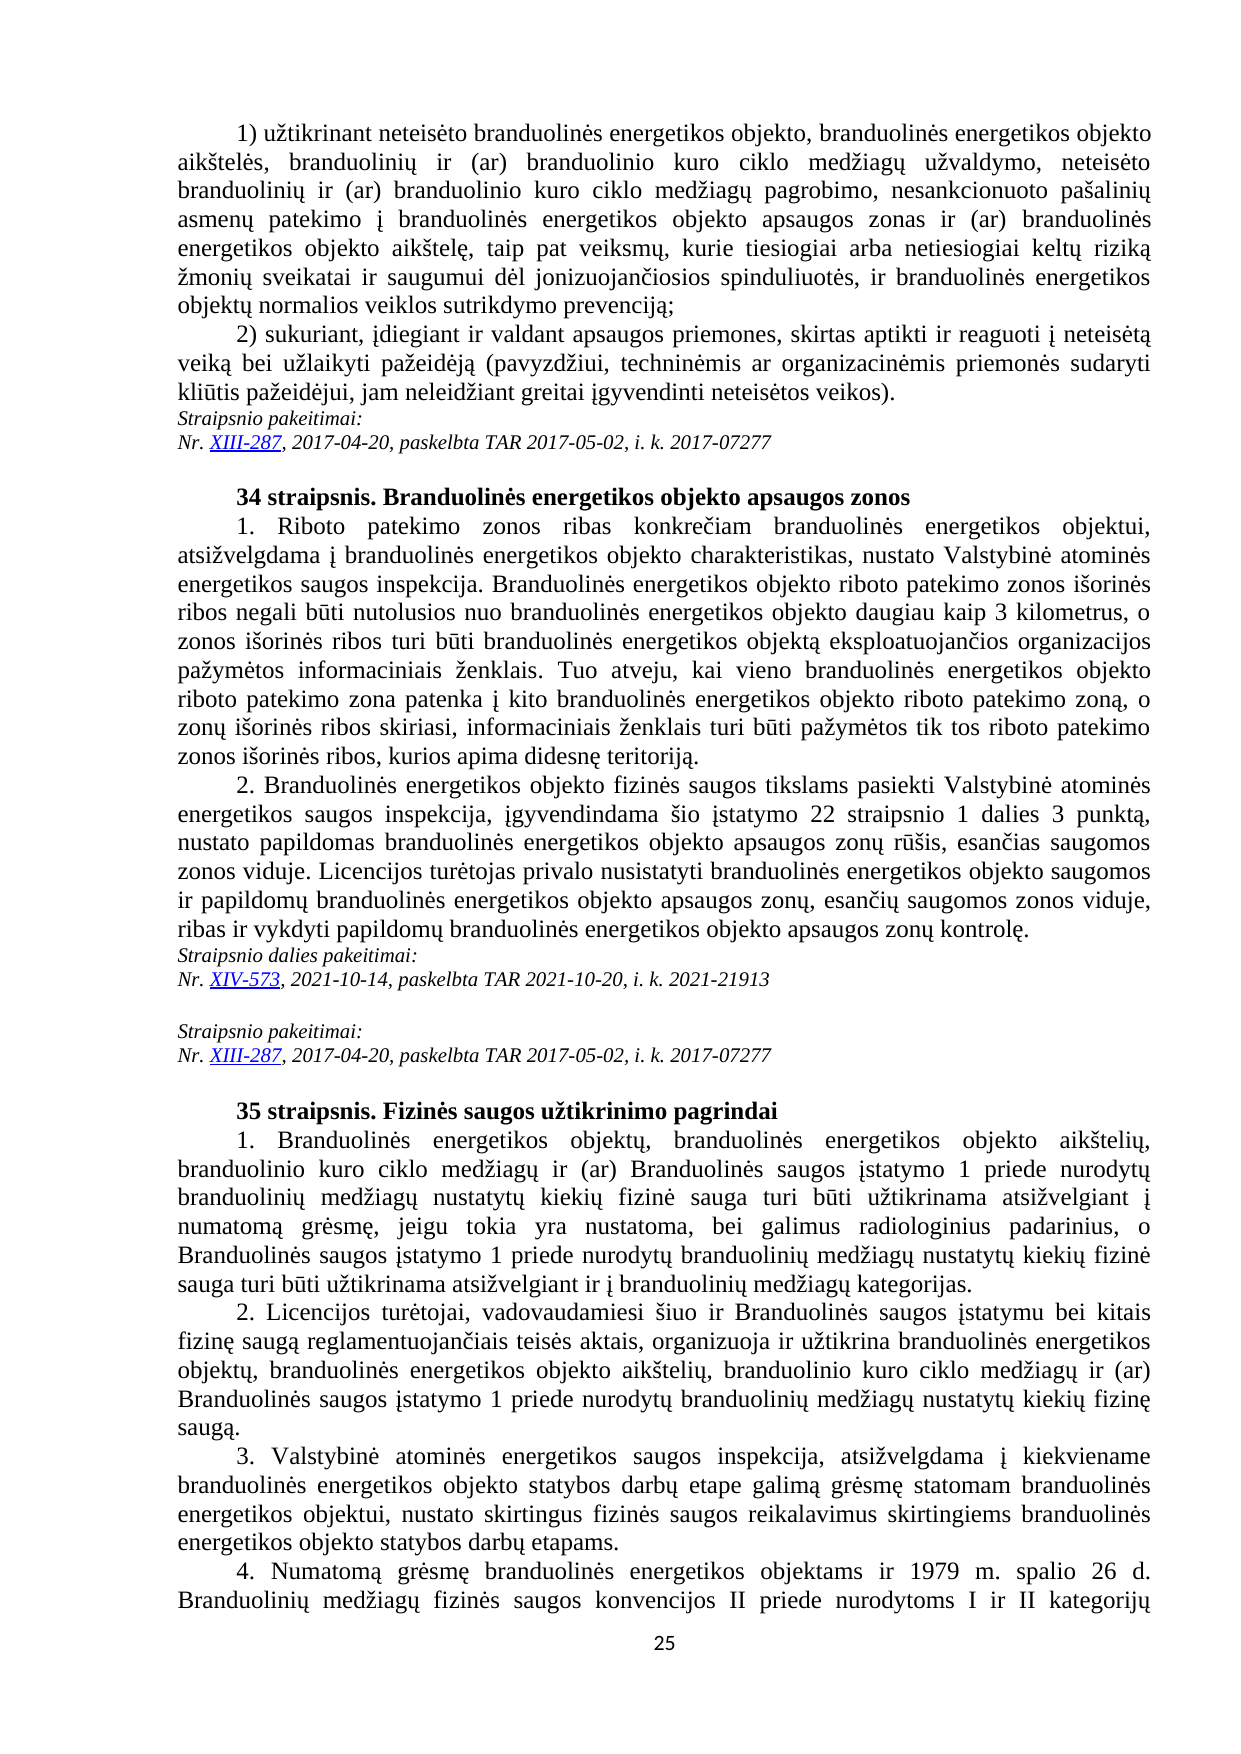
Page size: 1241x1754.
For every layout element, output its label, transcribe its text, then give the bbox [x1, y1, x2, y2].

text 35 straipsnis. Fizinės saugos užtikrinimo pagrindai [177, 1096, 1152, 1125]
text Straipsnio pakeitimai: [177, 1019, 1152, 1043]
text Straipsnio dalies pakeitimai: [177, 942, 1152, 967]
text 4. Numatomą grėsmę branduolinės energetikos objektams ir 1979 m. spalio 26 d. Branduolinių medžiagų fizinės saugos konvencijos II priede nurodytoms I ir II kategorijų [177, 1556, 1152, 1614]
text 34 straipsnis. Branduolinės energetikos objekto apsaugos zonos [177, 482, 1152, 511]
text Straipsnio pakeitimai: [177, 406, 1152, 430]
text Nr. XIII-287, 2017-04-20, paskelbta TAR 2017-05-02, i. k. 2017-07277 [177, 1043, 1152, 1067]
text Nr. XIII-287, 2017-04-20, paskelbta TAR 2017-05-02, i. k. 2017-07277 [177, 430, 1152, 454]
text 1. Branduolinės energetikos objektų, branduolinės energetikos objekto aikštelių, branduolinio kuro ciklo medžiagų ir (ar) Branduolinės saugos įstatymo 1 priede nurodytų branduolinių medžiagų nustatytų kiekių fizinė sauga turi būti užtikrinama atsižvelgiant į numatomą grėsmę, jeigu tokia yra nustatoma, bei galimus radiologinius padarinius, o Branduolinės saugos įstatymo 1 priede nurodytų branduolinių medžiagų nustatytų kiekių fizinė sauga turi būti užtikrinama atsižvelgiant ir į branduolinių medžiagų kategorijas. [177, 1125, 1152, 1297]
text 3. Valstybinė atominės energetikos saugos inspekcija, atsižvelgdama į kiekviename branduolinės energetikos objekto statybos darbų etape galimą grėsmę statomam branduolinės energetikos objektui, nustato skirtingus fizinės saugos reikalavimus skirtingiems branduolinės energetikos objekto statybos darbų etapams. [177, 1441, 1152, 1556]
text 2. Licencijos turėtojai, vadovaudamiesi šiuo ir Branduolinės saugos įstatymu bei kitais fizinę saugą reglamentuojančiais teisės aktais, organizuoja ir užtikrina branduolinės energetikos objektų, branduolinės energetikos objekto aikštelių, branduolinio kuro ciklo medžiagų ir (ar) Branduolinės saugos įstatymo 1 priede nurodytų branduolinių medžiagų nustatytų kiekių fizinę saugą. [177, 1297, 1152, 1441]
text 2. Branduolinės energetikos objekto fizinės saugos tikslams pasiekti Valstybinė atominės energetikos saugos inspekcija, įgyvendindama šio įstatymo 22 straipsnio 1 dalies 3 punktą, nustato papildomas branduolinės energetikos objekto apsaugos zonų rūšis, esančias saugomos zonos viduje. Licencijos turėtojas privalo nusistatyti branduolinės energetikos objekto saugomos ir papildomų branduolinės energetikos objekto apsaugos zonų, esančių saugomos zonos viduje, ribas ir vykdyti papildomų branduolinės energetikos objekto apsaugos zonų kontrolę. [177, 770, 1152, 942]
text 1. Riboto patekimo zonos ribas konkrečiam branduolinės energetikos objektui, atsižvelgdama į branduolinės energetikos objekto charakteristikas, nustato Valstybinė atominės energetikos saugos inspekcija. Branduolinės energetikos objekto riboto patekimo zonos išorinės ribos negali būti nutolusios nuo branduolinės energetikos objekto daugiau kaip 3 kilometrus, o zonos išorinės ribos turi būti branduolinės energetikos objektą eksploatuojančios organizacijos pažymėtos informaciniais ženklais. Tuo atveju, kai vieno branduolinės energetikos objekto riboto patekimo zona patenka į kito branduolinės energetikos objekto riboto patekimo zoną, o zonų išorinės ribos skiriasi, informaciniais ženklais turi būti pažymėtos tik tos riboto patekimo zonos išorinės ribos, kurios apima didesnę teritoriją. [177, 511, 1152, 770]
text 2) sukuriant, įdiegiant ir valdant apsaugos priemones, skirtas aptikti ir reaguoti į neteisėtą veiką bei užlaikyti pažeidėją (pavyzdžiui, techninėmis ar organizacinėmis priemonės sudaryti kliūtis pažeidėjui, jam neleidžiant greitai įgyvendinti neteisėtos veikos). [177, 319, 1152, 406]
text Nr. XIV-573, 2021-10-14, paskelbta TAR 2021-10-20, i. k. 2021-21913 [177, 967, 1152, 991]
text 1) užtikrinant neteisėto branduolinės energetikos objekto, branduolinės energetikos objekto aikštelės, branduolinių ir (ar) branduolinio kuro ciklo medžiagų užvaldymo, neteisėto branduolinių ir (ar) branduolinio kuro ciklo medžiagų pagrobimo, nesankcionuoto pašalinių asmenų patekimo į branduolinės energetikos objekto apsaugos zonas ir (ar) branduolinės energetikos objekto aikštelę, taip pat veiksmų, kurie tiesiogiai arba netiesiogiai keltų riziką žmonių sveikatai ir saugumui dėl jonizuojančiosios spinduliuotės, ir branduolinės energetikos objektų normalios veiklos sutrikdymo prevenciją; [177, 118, 1152, 319]
